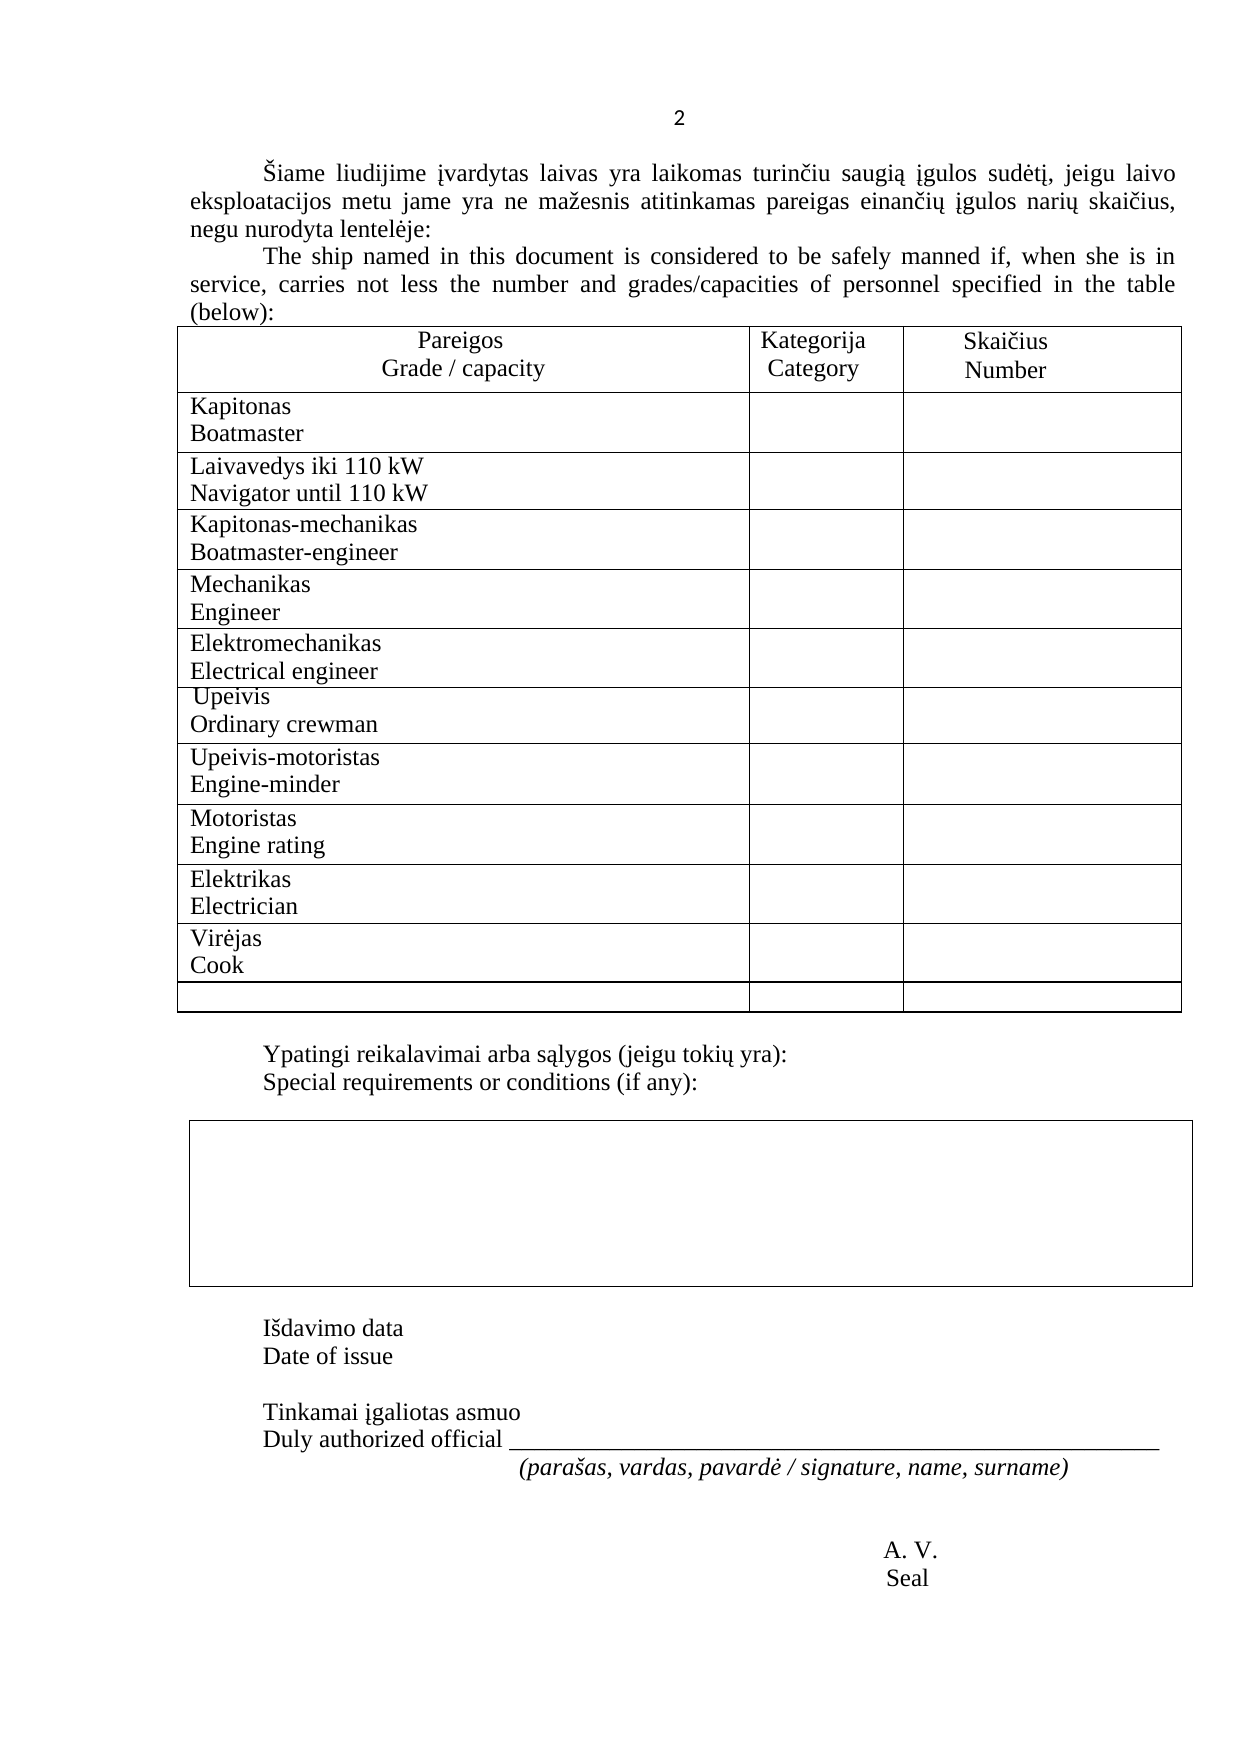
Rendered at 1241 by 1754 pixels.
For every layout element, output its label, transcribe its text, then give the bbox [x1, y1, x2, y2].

table_cell [750, 453, 903, 509]
table_cell [904, 393, 1181, 452]
text The ship named in this document is considered to be safely manned if, when she is in service, carries not less the number and grades/capacities of personnel specified in the table (below): [190, 243, 1177, 326]
text (parašas, vardas, pavardė / signature, name, surname) [190, 1453, 1177, 1481]
table_cell [904, 570, 1181, 628]
table_cell [750, 983, 903, 1011]
table_cell [750, 570, 903, 628]
table_cell Virėjas Cook [178, 924, 749, 981]
table_cell [904, 688, 1181, 742]
table_cell [750, 924, 903, 981]
text Special requirements or conditions (if any): [190, 1068, 1177, 1096]
text Tinkamai įgaliotas asmuo [190, 1398, 1177, 1426]
table_header Pareigos Grade / capacity [178, 327, 749, 392]
table_cell Upeivis Ordinary crewman [178, 688, 749, 742]
table_cell [750, 865, 903, 923]
text Duly authorized official ____________________________________________________ [190, 1426, 1177, 1453]
table_cell [904, 744, 1181, 804]
text Seal [300, 1564, 1177, 1592]
text Išdavimo data [190, 1315, 1177, 1342]
table_cell [904, 805, 1181, 864]
text Ypatingi reikalavimai arba sąlygos (jeigu tokių yra): [190, 1040, 1177, 1068]
table_cell [750, 510, 903, 569]
text Date of issue [190, 1342, 1177, 1370]
table_cell [904, 510, 1181, 569]
table_cell Elektromechanikas Electrical engineer [178, 629, 749, 687]
table_cell Laivavedys iki 110 kW Navigator until 110 kW [178, 453, 749, 509]
table_cell [904, 453, 1181, 509]
table_cell [750, 744, 903, 804]
table_cell [178, 983, 749, 1011]
table_cell [904, 629, 1181, 687]
table_cell [750, 393, 903, 452]
table_cell Mechanikas Engineer [178, 570, 749, 628]
table_cell [904, 865, 1181, 923]
table_cell Upeivis-motoristas Engine-minder [178, 744, 749, 804]
table_header [190, 1121, 1192, 1286]
table_cell [904, 924, 1181, 981]
table_cell Kapitonas-mechanikas Boatmaster-engineer [178, 510, 749, 569]
table_header Skaičius Number [904, 327, 1181, 392]
table_cell Kapitonas Boatmaster [178, 393, 749, 452]
table_cell [750, 629, 903, 687]
table_cell [750, 688, 903, 742]
table_cell [904, 983, 1181, 1011]
table_cell Elektrikas Electrician [178, 865, 749, 923]
table_header Kategorija Category [750, 327, 903, 392]
text Šiame liudijime įvardytas laivas yra laikomas turinčiu saugią įgulos sudėtį, jeigu laivo eksploatacijos metu jame yra ne mažesnis atitinkamas pareigas einančių įgulos narių skaičius, negu nurodyta lentelėje: [190, 159, 1177, 243]
text A. V. [300, 1536, 1177, 1564]
table_cell [750, 805, 903, 864]
table_cell Motoristas Engine rating [178, 805, 749, 864]
